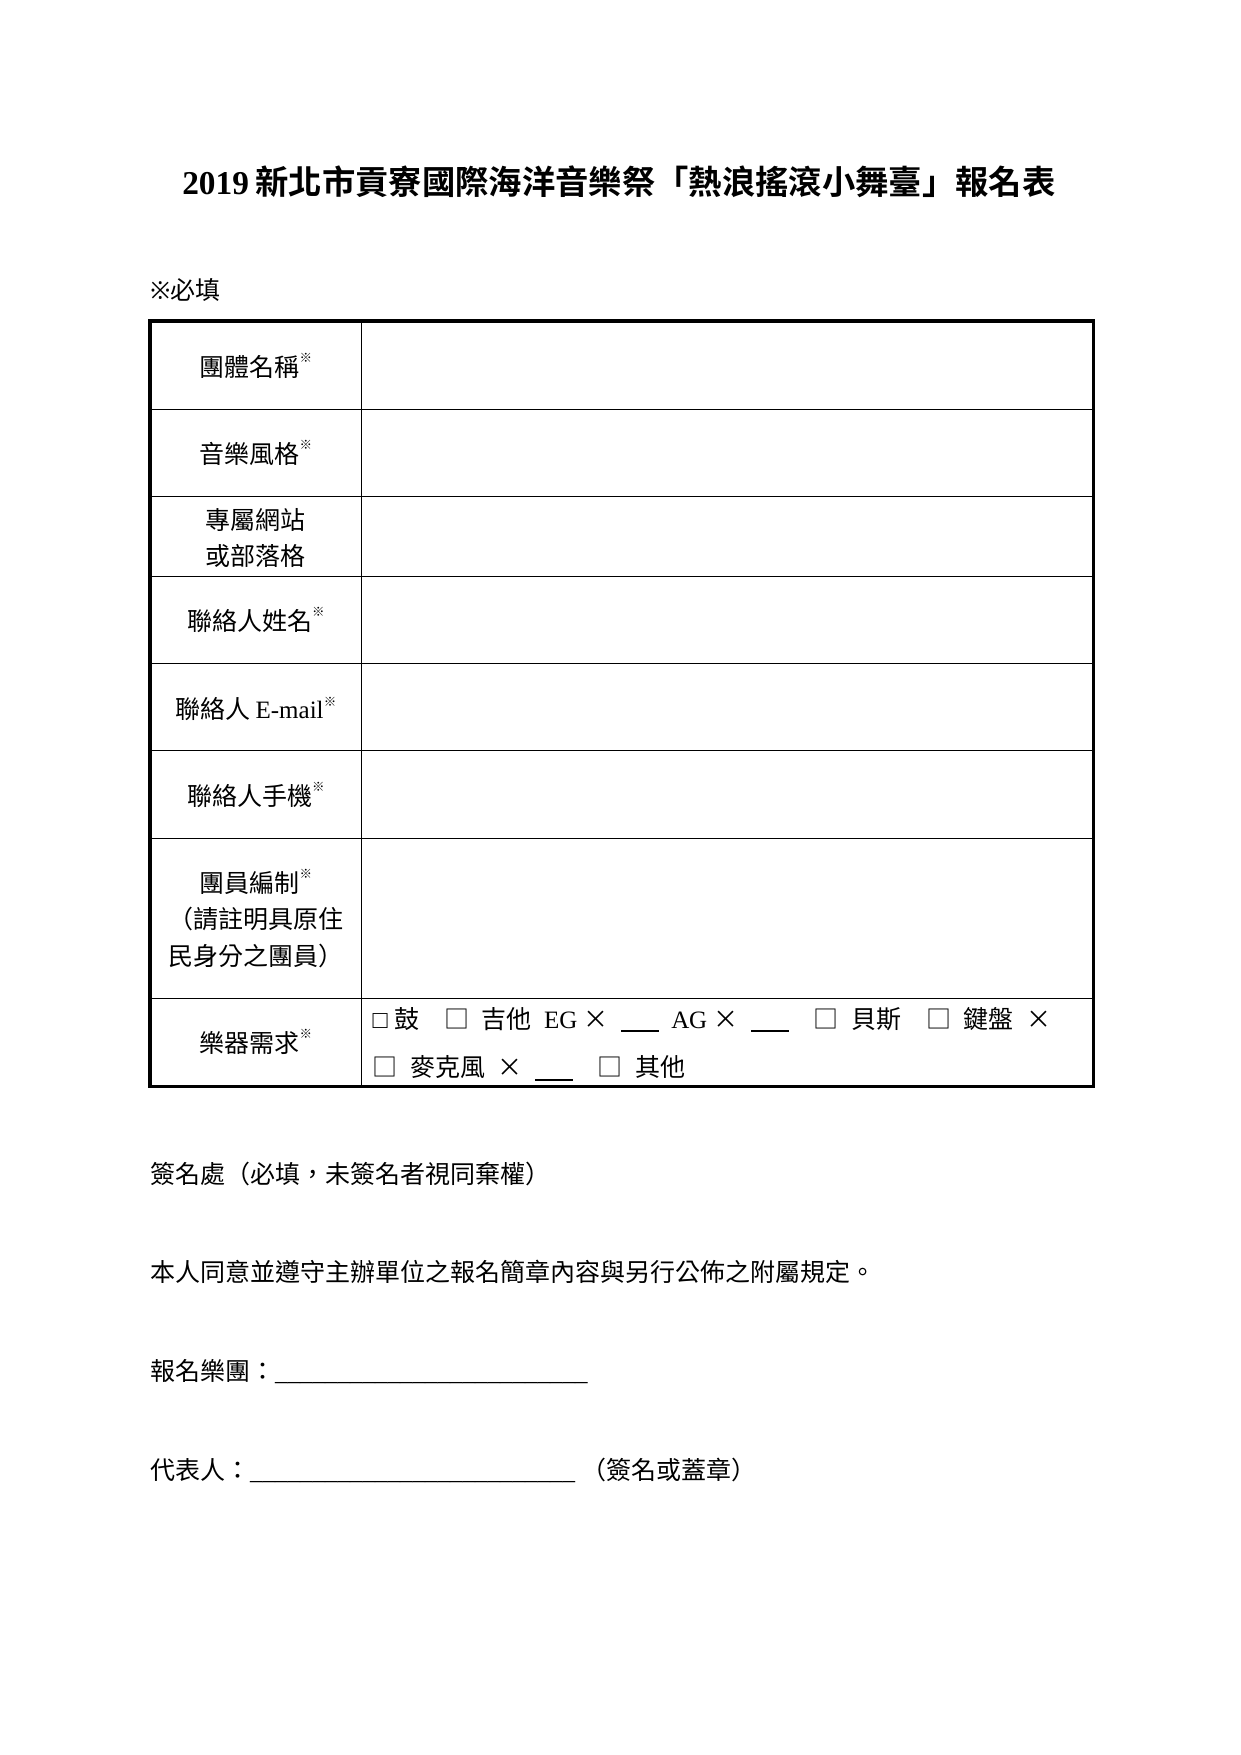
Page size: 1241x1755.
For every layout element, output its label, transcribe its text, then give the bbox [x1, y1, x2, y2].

table_cell [362, 410, 1092, 496]
text 代表人：__________________________ （簽名或蓋章） [150, 1450, 1087, 1487]
table_cell 團員編制※ （請註明具原住民身分之團員） [152, 839, 361, 997]
table_cell 聯絡人手機※ [152, 751, 361, 838]
table_cell □ 鼓 □ 吉他 EG × AG × □ 貝斯 □ 鍵盤 × □ 麥克風 × □ 其他 [362, 999, 1092, 1085]
table_cell 聯絡人姓名※ [152, 577, 361, 663]
table_cell [362, 839, 1092, 997]
text 簽名處（必填，未簽名者視同棄權） [150, 1154, 1087, 1190]
text 本人同意並遵守主辦單位之報名簡章內容與另行公佈之附屬規定。 [150, 1253, 1087, 1289]
text ※必填 [150, 271, 1087, 307]
table_cell [362, 577, 1092, 663]
table_cell [362, 751, 1092, 838]
table_cell 聯絡人E-mail※ [152, 664, 361, 750]
table_header [362, 323, 1092, 409]
table_header 團體名稱※ [152, 323, 361, 409]
table_cell [362, 497, 1092, 576]
table_cell 音樂風格※ [152, 410, 361, 496]
table_cell [362, 664, 1092, 750]
text 2019新北市貢寮國際海洋音樂祭「熱浪搖滾小舞臺」報名表 [150, 156, 1087, 204]
table_cell 專屬網站 或部落格 [152, 497, 361, 576]
table_cell 樂器需求※ [152, 999, 361, 1085]
text 報名樂團：_________________________ [150, 1352, 1087, 1388]
